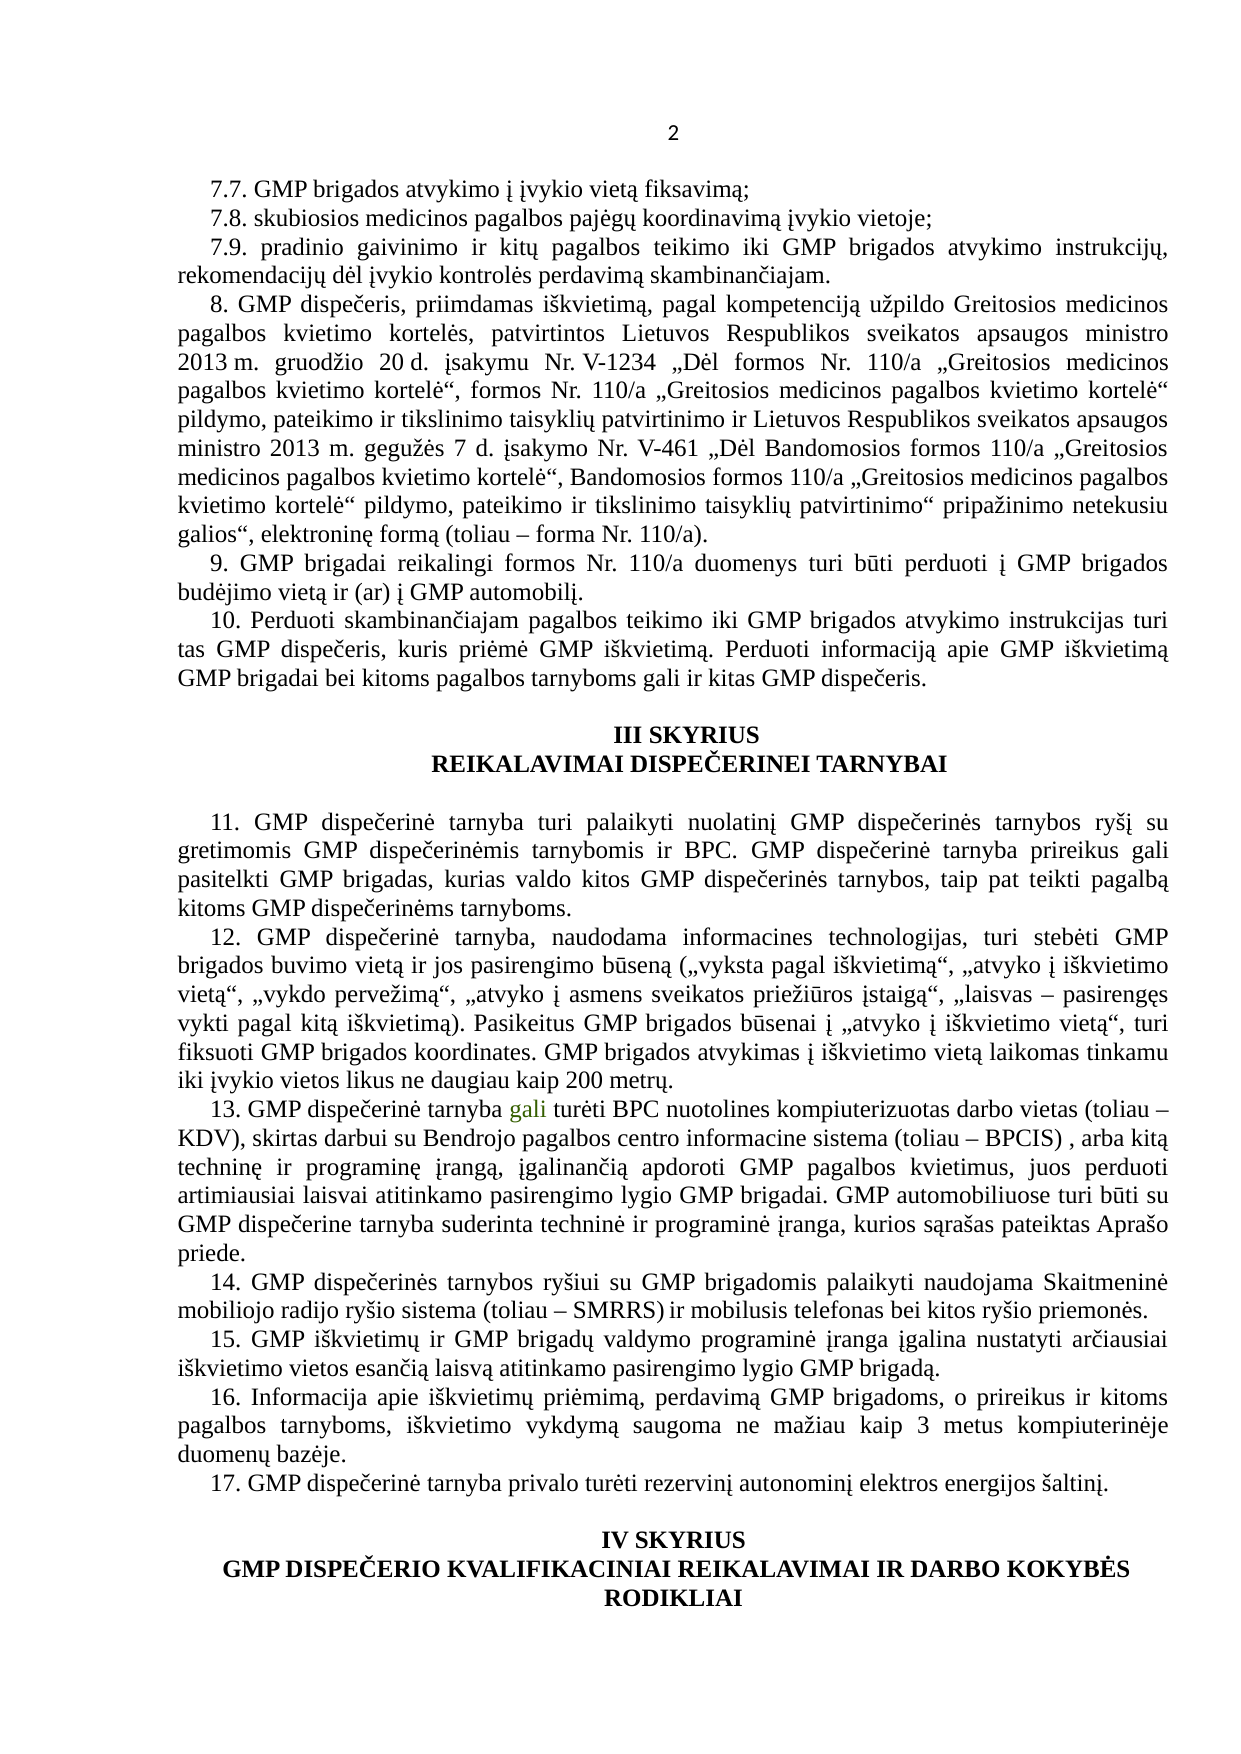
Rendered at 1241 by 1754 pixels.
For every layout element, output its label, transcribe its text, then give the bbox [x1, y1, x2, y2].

text IV SKYRIUS [177, 1525, 1169, 1554]
text 7.8. skubiosios medicinos pagalbos pajėgų koordinavimą įvykio vietoje; [177, 203, 1169, 232]
text 11. GMP dispečerinė tarnyba turi palaikyti nuolatinį GMP dispečerinės tarnybos ryšį su gretimomis GMP dispečerinėmis tarnybomis ir BPC. GMP dispečerinė tarnyba prireikus gali pasitelkti GMP brigadas, kurias valdo kitos GMP dispečerinės tarnybos, taip pat teikti pagalbą kitoms GMP dispečerinėms tarnyboms. [177, 807, 1169, 922]
text 14. GMP dispečerinės tarnybos ryšiui su GMP brigadomis palaikyti naudojama Skaitmeninė mobiliojo radijo ryšio sistema (toliau – SMRRS) ir mobilusis telefonas bei kitos ryšio priemonės. [177, 1267, 1169, 1324]
text 12. GMP dispečerinė tarnyba, naudodama informacines technologijas, turi stebėti GMP brigados buvimo vietą ir jos pasirengimo būseną („vyksta pagal iškvietimą“, „atvyko į iškvietimo vietą“, „vykdo pervežimą“, „atvyko į asmens sveikatos priežiūros įstaigą“, „laisvas – pasirengęs vykti pagal kitą iškvietimą). Pasikeitus GMP brigados būsenai į „atvyko į iškvietimo vietą“, turi fiksuoti GMP brigados koordinates. GMP brigados atvykimas į iškvietimo vietą laikomas tinkamu iki įvykio vietos likus ne daugiau kaip 200 metrų. [177, 922, 1169, 1094]
text 9. GMP brigadai reikalingi formos Nr. 110/a duomenys turi būti perduoti į GMP brigados budėjimo vietą ir (ar) į GMP automobilį. [177, 548, 1169, 605]
text 8. GMP dispečeris, priimdamas iškvietimą, pagal kompetenciją užpildo Greitosios medicinos pagalbos kvietimo kortelės, patvirtintos Lietuvos Respublikos sveikatos apsaugos ministro 2013 m. gruodžio 20 d. įsakymu Nr. V-1234 „Dėl formos Nr. 110/a „Greitosios medicinos pagalbos kvietimo kortelė“, formos Nr. 110/a „Greitosios medicinos pagalbos kvietimo kortelė“ pildymo, pateikimo ir tikslinimo taisyklių patvirtinimo ir Lietuvos Respublikos sveikatos apsaugos ministro 2013 m. gegužės 7 d. įsakymo Nr. V-461 „Dėl Bandomosios formos 110/a „Greitosios medicinos pagalbos kvietimo kortelė“, Bandomosios formos 110/a „Greitosios medicinos pagalbos kvietimo kortelė“ pildymo, pateikimo ir tikslinimo taisyklių patvirtinimo“ pripažinimo netekusiu galios“, elektroninę formą (toliau – forma Nr. 110/a). [177, 289, 1169, 548]
text 7.7. GMP brigados atvykimo į įvykio vietą fiksavimą; [177, 174, 1169, 203]
text III SKYRIUS [177, 720, 1169, 749]
text 17. GMP dispečerinė tarnyba privalo turėti rezervinį autonominį elektros energijos šaltinį. [177, 1468, 1169, 1497]
text GMP dispečerio kvalifikaciniai reikalavimai ir darbo kokybės rodikliai [177, 1554, 1169, 1612]
text 10. Perduoti skambinančiajam pagalbos teikimo iki GMP brigados atvykimo instrukcijas turi tas GMP dispečeris, kuris priėmė GMP iškvietimą. Perduoti informaciją apie GMP iškvietimą GMP brigadai bei kitoms pagalbos tarnyboms gali ir kitas GMP dispečeris. [177, 605, 1169, 692]
text 15. GMP iškvietimų ir GMP brigadų valdymo programinė įranga įgalina nustatyti arčiausiai iškvietimo vietos esančią laisvą atitinkamo pasirengimo lygio GMP brigadą. [177, 1324, 1169, 1382]
text 7.9. pradinio gaivinimo ir kitų pagalbos teikimo iki GMP brigados atvykimo instrukcijų, rekomendacijų dėl įvykio kontrolės perdavimą skambinančiajam. [177, 232, 1169, 289]
text 16. Informacija apie iškvietimų priėmimą, perdavimą GMP brigadoms, o prireikus ir kitoms pagalbos tarnyboms, iškvietimo vykdymą saugoma ne mažiau kaip 3 metus kompiuterinėje duomenų bazėje. [177, 1382, 1169, 1468]
text REIKALAVIMAI DISPEČERINEI TARNYBAI [177, 749, 1169, 778]
text 13. GMP dispečerinė tarnyba gali turėti BPC nuotolines kompiuterizuotas darbo vietas (toliau – KDV), skirtas darbui su Bendrojo pagalbos centro informacine sistema (toliau – BPCIS) , arba kitą techninę ir programinę įrangą, įgalinančią apdoroti GMP pagalbos kvietimus, juos perduoti artimiausiai laisvai atitinkamo pasirengimo lygio GMP brigadai. GMP automobiliuose turi būti su GMP dispečerine tarnyba suderinta techninė ir programinė įranga, kurios sąrašas pateiktas Aprašo priede. [177, 1094, 1169, 1267]
